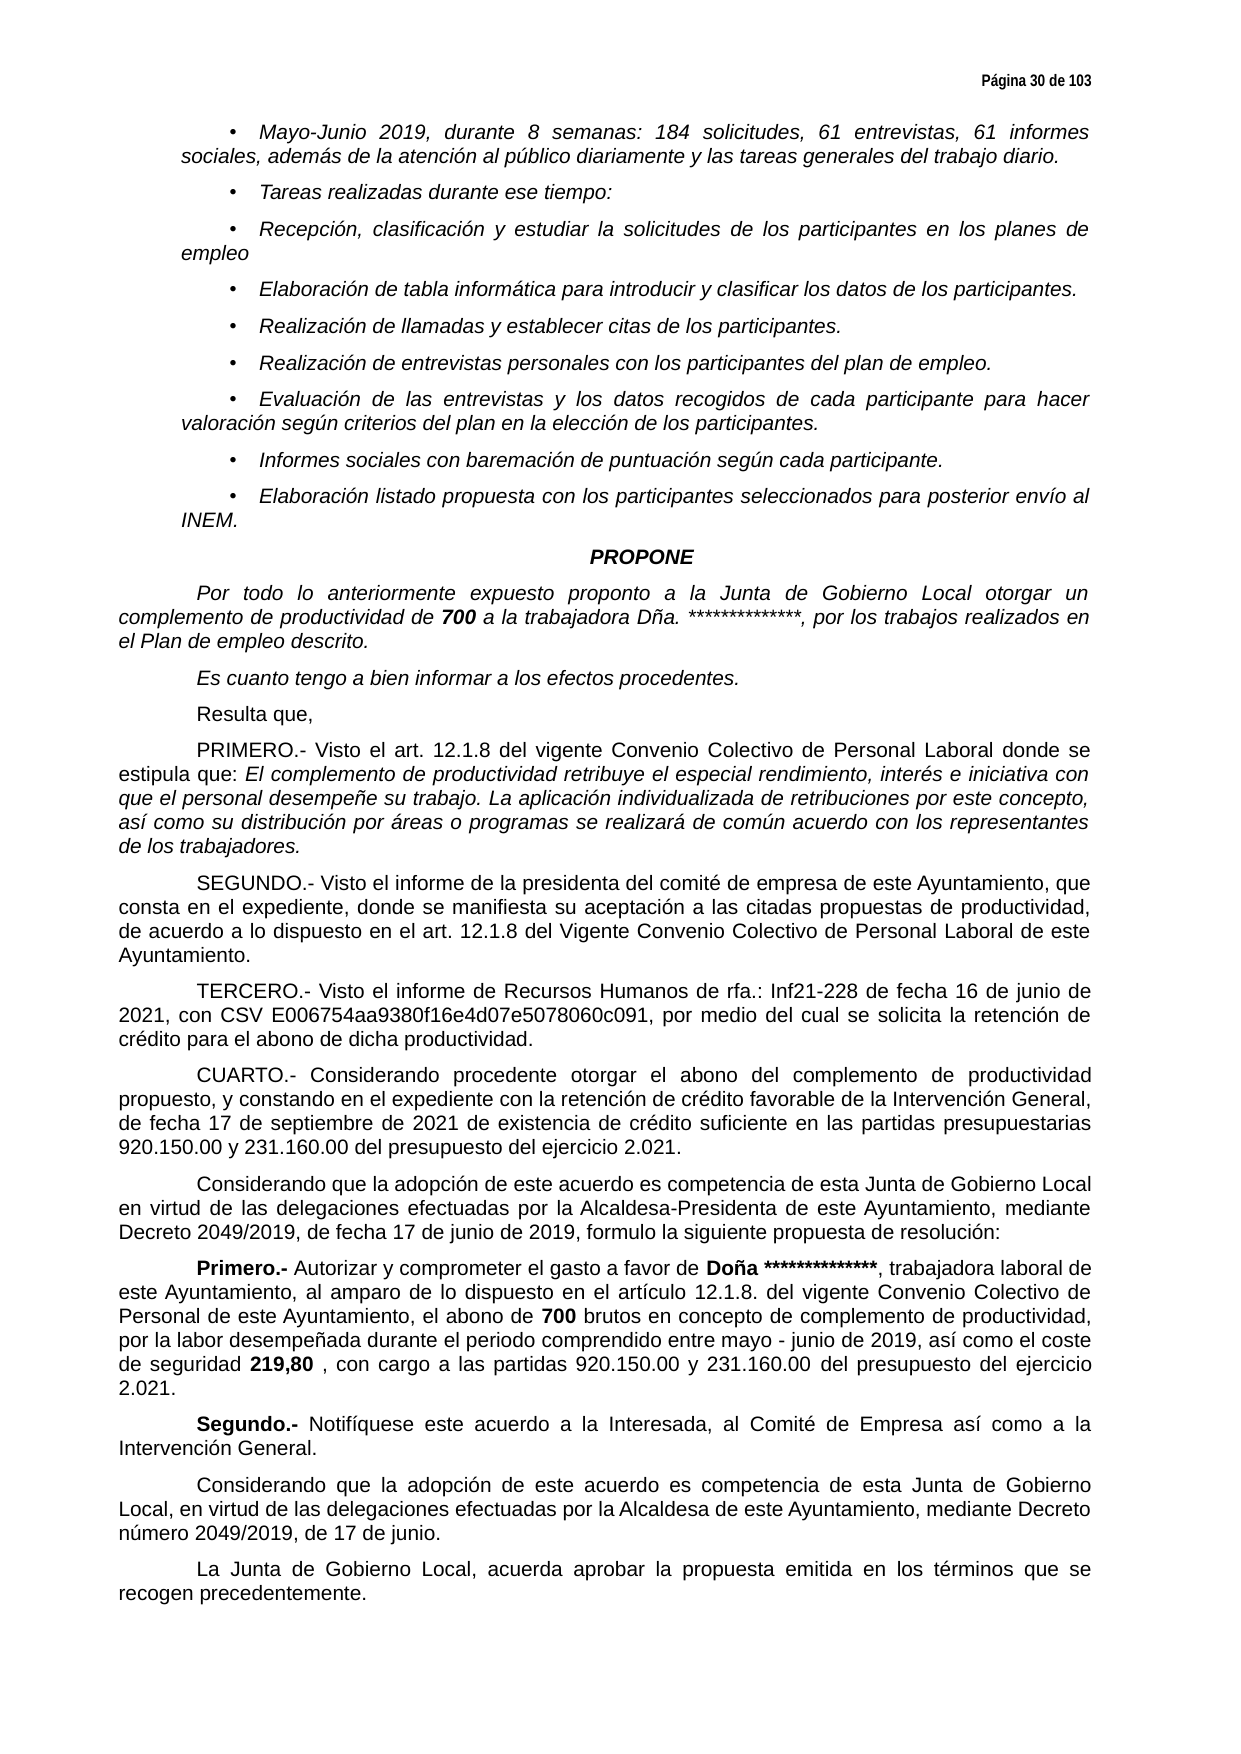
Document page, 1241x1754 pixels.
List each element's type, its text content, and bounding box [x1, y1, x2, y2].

text PROPONE [118, 544, 1092, 568]
text Segundo.- Notifíquese este acuerdo a la Interesada, al Comité de Empresa así como a la Intervención General. [118, 1412, 1092, 1460]
text Considerando que la adopción de este acuerdo es competencia de esta Junta de Gobierno Local, en virtud de las delegaciones efectuadas por la Alcaldesa de este Ayuntamiento, mediante Decreto número 2049/2019, de 17 de junio. [118, 1473, 1092, 1544]
list Informes sociales con baremación de puntuación según cada participante. [151, 447, 1092, 472]
text TERCERO.- Visto el informe de Recursos Humanos de rfa.: Inf21-228 de fecha 16 de junio de 2021, con CSV E006754aa9380f16e4d07e5078060c091, por medio del cual se solicita la retención de crédito para el abono de dicha productividad. [118, 979, 1092, 1051]
list Evaluación de las entrevistas y los datos recogidos de cada participante para hacer valoración según criterios del plan en la elección de los participantes. [151, 387, 1092, 435]
text Primero.- Autorizar y comprometer el gasto a favor de Doña **************, trabajadora laboral de este Ayuntamiento, al amparo de lo dispuesto en el artículo 12.1.8. del vigente Convenio Colectivo de Personal de este Ayuntamiento, el abono de 700 brutos en concepto de complemento de productividad, por la labor desempeñada durante el periodo comprendido entre mayo - junio de 2019, así como el coste de seguridad 219,80 , con cargo a las partidas 920.150.00 y 231.160.00 del presupuesto del ejercicio 2.021. [118, 1256, 1092, 1400]
text SEGUNDO.- Visto el informe de la presidenta del comité de empresa de este Ayuntamiento, que consta en el expediente, donde se manifiesta su aceptación a las citadas propuestas de productividad, de acuerdo a lo dispuesto en el art. 12.1.8 del Vigente Convenio Colectivo de Personal Laboral de este Ayuntamiento. [118, 871, 1092, 966]
text PRIMERO.- Visto el art. 12.1.8 del vigente Convenio Colectivo de Personal Laboral donde se estipula que: El complemento de productividad retribuye el especial rendimiento, interés e iniciativa con que el personal desempeñe su trabajo. La aplicación individualizada de retribuciones por este concepto, así como su distribución por áreas o programas se realizará de común acuerdo con los representantes de los trabajadores. [118, 738, 1092, 858]
list Recepción, clasificación y estudiar la solicitudes de los participantes en los planes de empleo [151, 217, 1092, 265]
text Por todo lo anteriormente expuesto proponto a la Junta de Gobierno Local otorgar un complemento de productividad de 700 a la trabajadora Dña. **************, por los trabajos realizados en el Plan de empleo descrito. [118, 581, 1092, 653]
text Considerando que la adopción de este acuerdo es competencia de esta Junta de Gobierno Local en virtud de las delegaciones efectuadas por la Alcaldesa-Presidenta de este Ayuntamiento, mediante Decreto 2049/2019, de fecha 17 de junio de 2019, formulo la siguiente propuesta de resolución: [118, 1172, 1092, 1243]
list Elaboración de tabla informática para introducir y clasificar los datos de los participantes. [151, 277, 1092, 301]
text La Junta de Gobierno Local, acuerda aprobar la propuesta emitida en los términos que se recogen precedentemente. [118, 1557, 1092, 1605]
list Mayo-Junio 2019, durante 8 semanas: 184 solicitudes, 61 entrevistas, 61 informes sociales, además de la atención al público diariamente y las tareas generales del trabajo diario. [151, 120, 1092, 168]
list Realización de entrevistas personales con los participantes del plan de empleo. [151, 350, 1092, 374]
list Elaboración listado propuesta con los participantes seleccionados para posterior envío al INEM. [151, 484, 1092, 532]
list Tareas realizadas durante ese tiempo: [151, 180, 1092, 204]
list Realización de llamadas y establecer citas de los participantes. [151, 314, 1092, 338]
text CUARTO.- Considerando procedente otorgar el abono del complemento de productividad propuesto, y constando en el expediente con la retención de crédito favorable de la Intervención General, de fecha 17 de septiembre de 2021 de existencia de crédito suficiente en las partidas presupuestarias 920.150.00 y 231.160.00 del presupuesto del ejercicio 2.021. [118, 1063, 1092, 1159]
text Resulta que, [118, 702, 1092, 726]
text Es cuanto tengo a bien informar a los efectos procedentes. [118, 665, 1092, 689]
